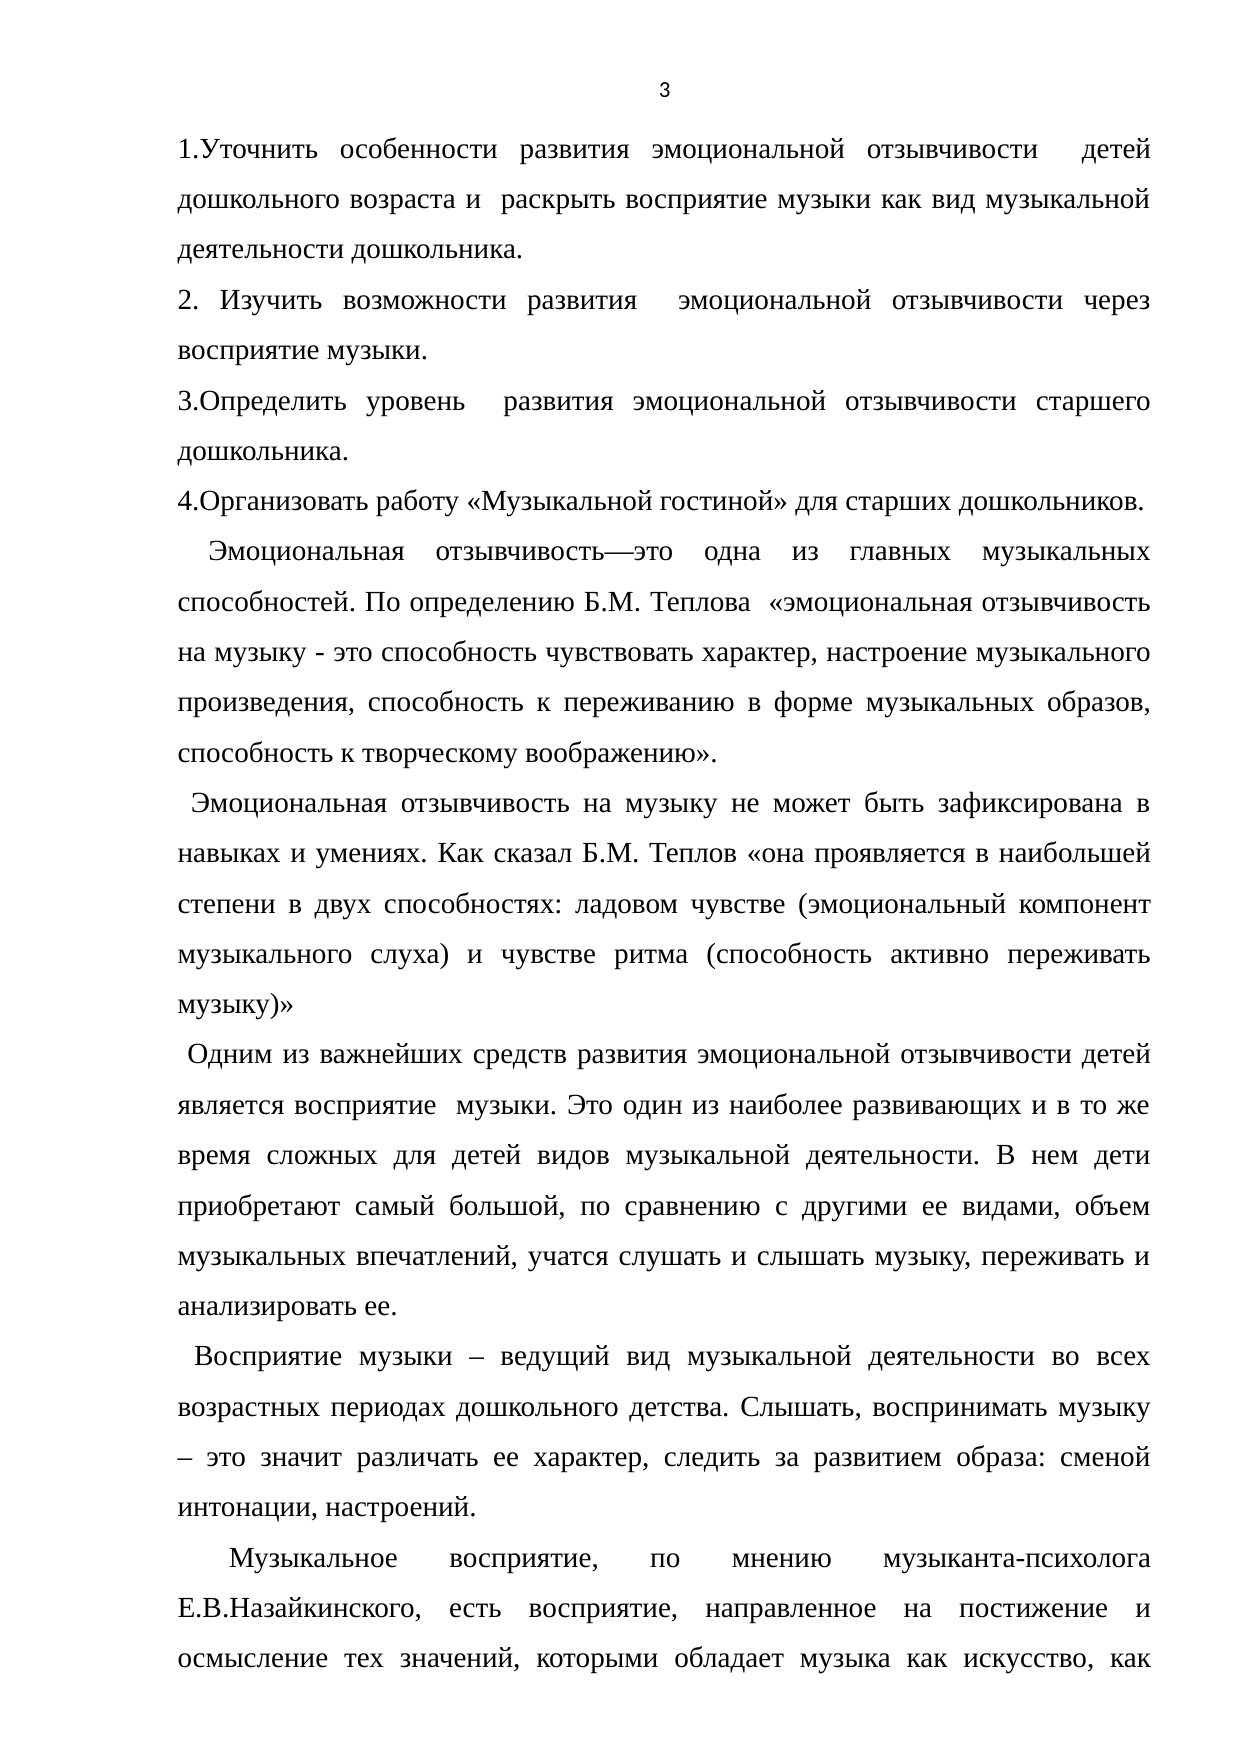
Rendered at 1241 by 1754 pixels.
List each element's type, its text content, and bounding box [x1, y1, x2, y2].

text Эмоциональная отзывчивость—это одна из главных музыкальных способностей. По определению Б.М. Теплова «эмоциональная отзывчивость на музыку - это способность чувствовать характер, настроение музыкального произведения, способность к переживанию в форме музыкальных образов, способность к творческому воображению». [177, 533, 1152, 768]
text Музыкальное восприятие, по мнению музыканта-психолога Е.В.Назайкинского, есть восприятие, направленное на постижение и осмысление тех значений, которыми обладает музыка как искусство, как [177, 1540, 1152, 1674]
text Восприятие музыки – ведущий вид музыкальной деятельности во всех возрастных периодах дошкольного детства. Слышать, воспринимать музыку – это значит различать ее характер, следить за развитием образа: сменой интонации, настроений. [177, 1338, 1152, 1523]
text 2. Изучить возможности развития эмоциональной отзывчивости через восприятие музыки. [177, 282, 1152, 366]
text 4.Организовать работу «Музыкальной гостиной» для старших дошкольников. [177, 483, 1152, 517]
text 1.Уточнить особенности развития эмоциональной отзывчивости детей дошкольного возраста и раскрыть восприятие музыки как вид музыкальной деятельности дошкольника. [177, 131, 1152, 265]
text Эмоциональная отзывчивость на музыку не может быть зафиксирована в навыках и умениях. Как сказал Б.М. Теплов «она проявляется в наибольшей степени в двух способностях: ладовом чувстве (эмоциональный компонент музыкального слуха) и чувстве ритма (способность активно переживать музыку)» [177, 785, 1152, 1020]
text Одним из важнейших средств развития эмоциональной отзывчивости детей является восприятие музыки. Это один из наиболее развивающих и в то же время сложных для детей видов музыкальной деятельности. В нем дети приобретают самый большой, по сравнению с другими ее видами, объем музыкальных впечатлений, учатся слушать и слышать музыку, переживать и анализировать ее. [177, 1037, 1152, 1322]
text 3.Определить уровень развития эмоциональной отзывчивости старшего дошкольника. [177, 383, 1152, 466]
